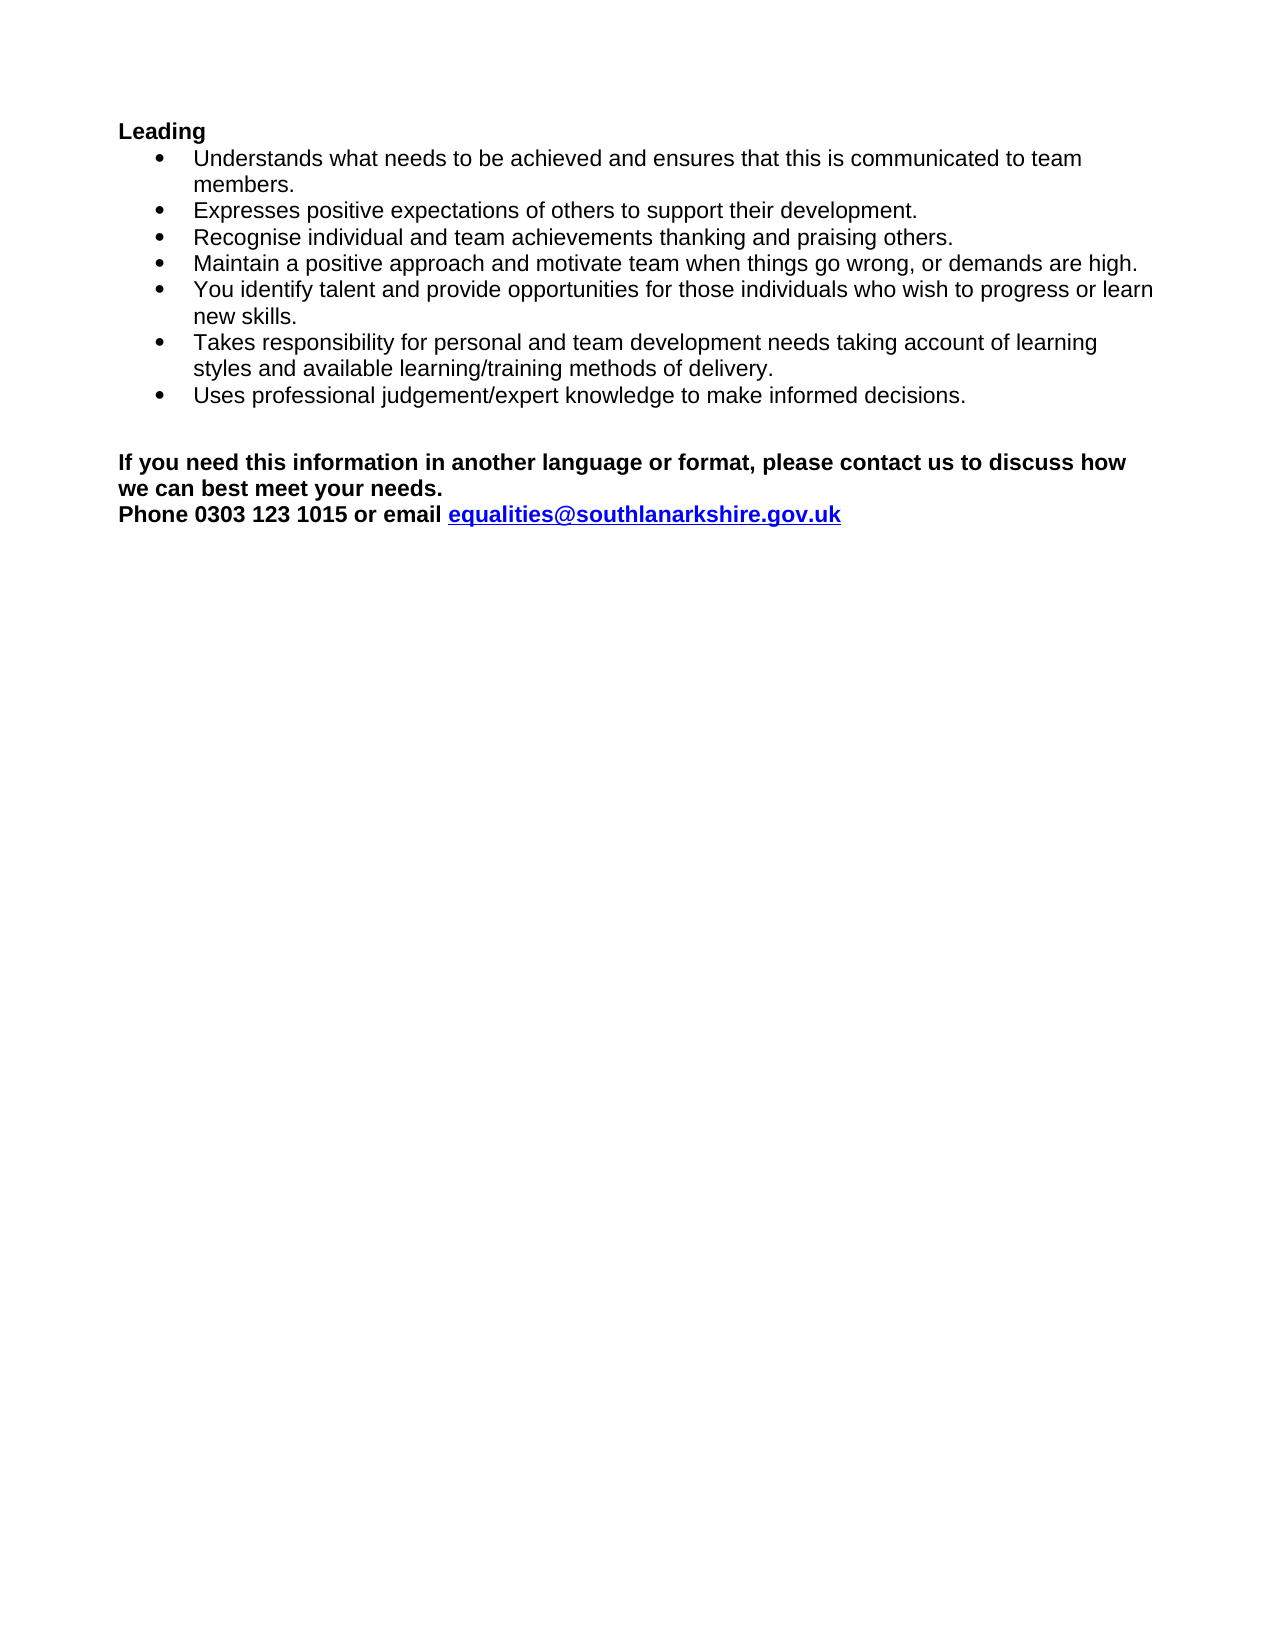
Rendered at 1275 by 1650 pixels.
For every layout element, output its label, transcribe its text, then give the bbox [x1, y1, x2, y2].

list Maintain a positive approach and motivate team when things go wrong, or demands are high. [156, 250, 1157, 276]
list Understands what needs to be achieved and ensures that this is communicated to team members. [156, 144, 1157, 197]
text Leading [118, 118, 1157, 144]
text Phone 0303 123 1015 or email equalities@southlanarkshire.gov.uk [118, 501, 1157, 528]
text If you need this information in another language or format, please contact us to discuss how we can best meet your needs. [118, 449, 1157, 501]
list Uses professional judgement/expert knowledge to make informed decisions. [156, 382, 1157, 408]
list You identify talent and provide opportunities for those individuals who wish to progress or learn new skills. [156, 276, 1157, 329]
list Recognise individual and team achievements thanking and praising others. [156, 223, 1157, 250]
list Takes responsibility for personal and team development needs taking account of learning styles and available learning/training methods of delivery. [156, 329, 1157, 382]
list Expresses positive expectations of others to support their development. [156, 197, 1157, 223]
